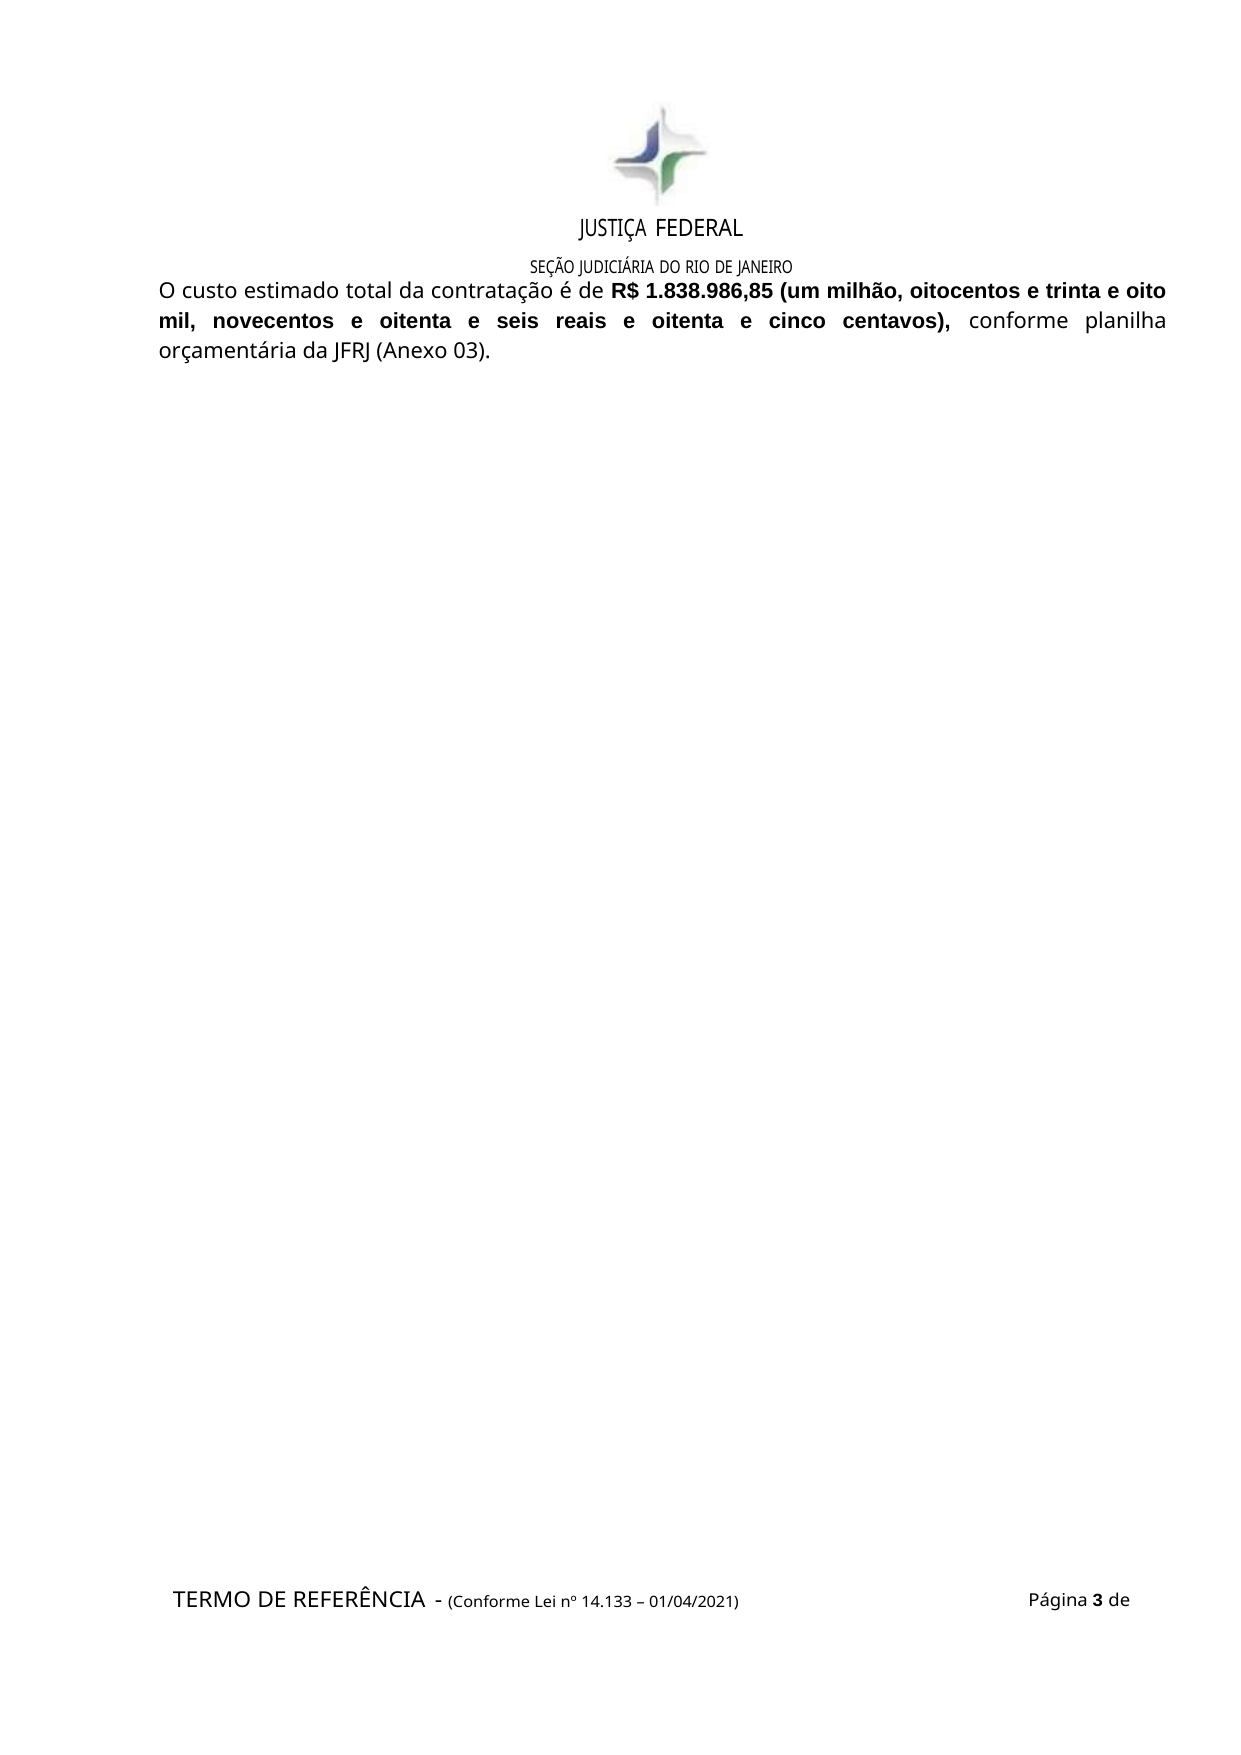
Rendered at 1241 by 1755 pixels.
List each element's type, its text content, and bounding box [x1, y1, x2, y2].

text O custo estimado total da contratação é de R$ 1.838.986,85 (um milhão, oitocentos e trinta e oito mil, novecentos e oitenta e seis reais e oitenta e cinco centavos), conforme planilha orçamentária da JFRJ (Anexo 03). [158, 275, 1167, 365]
